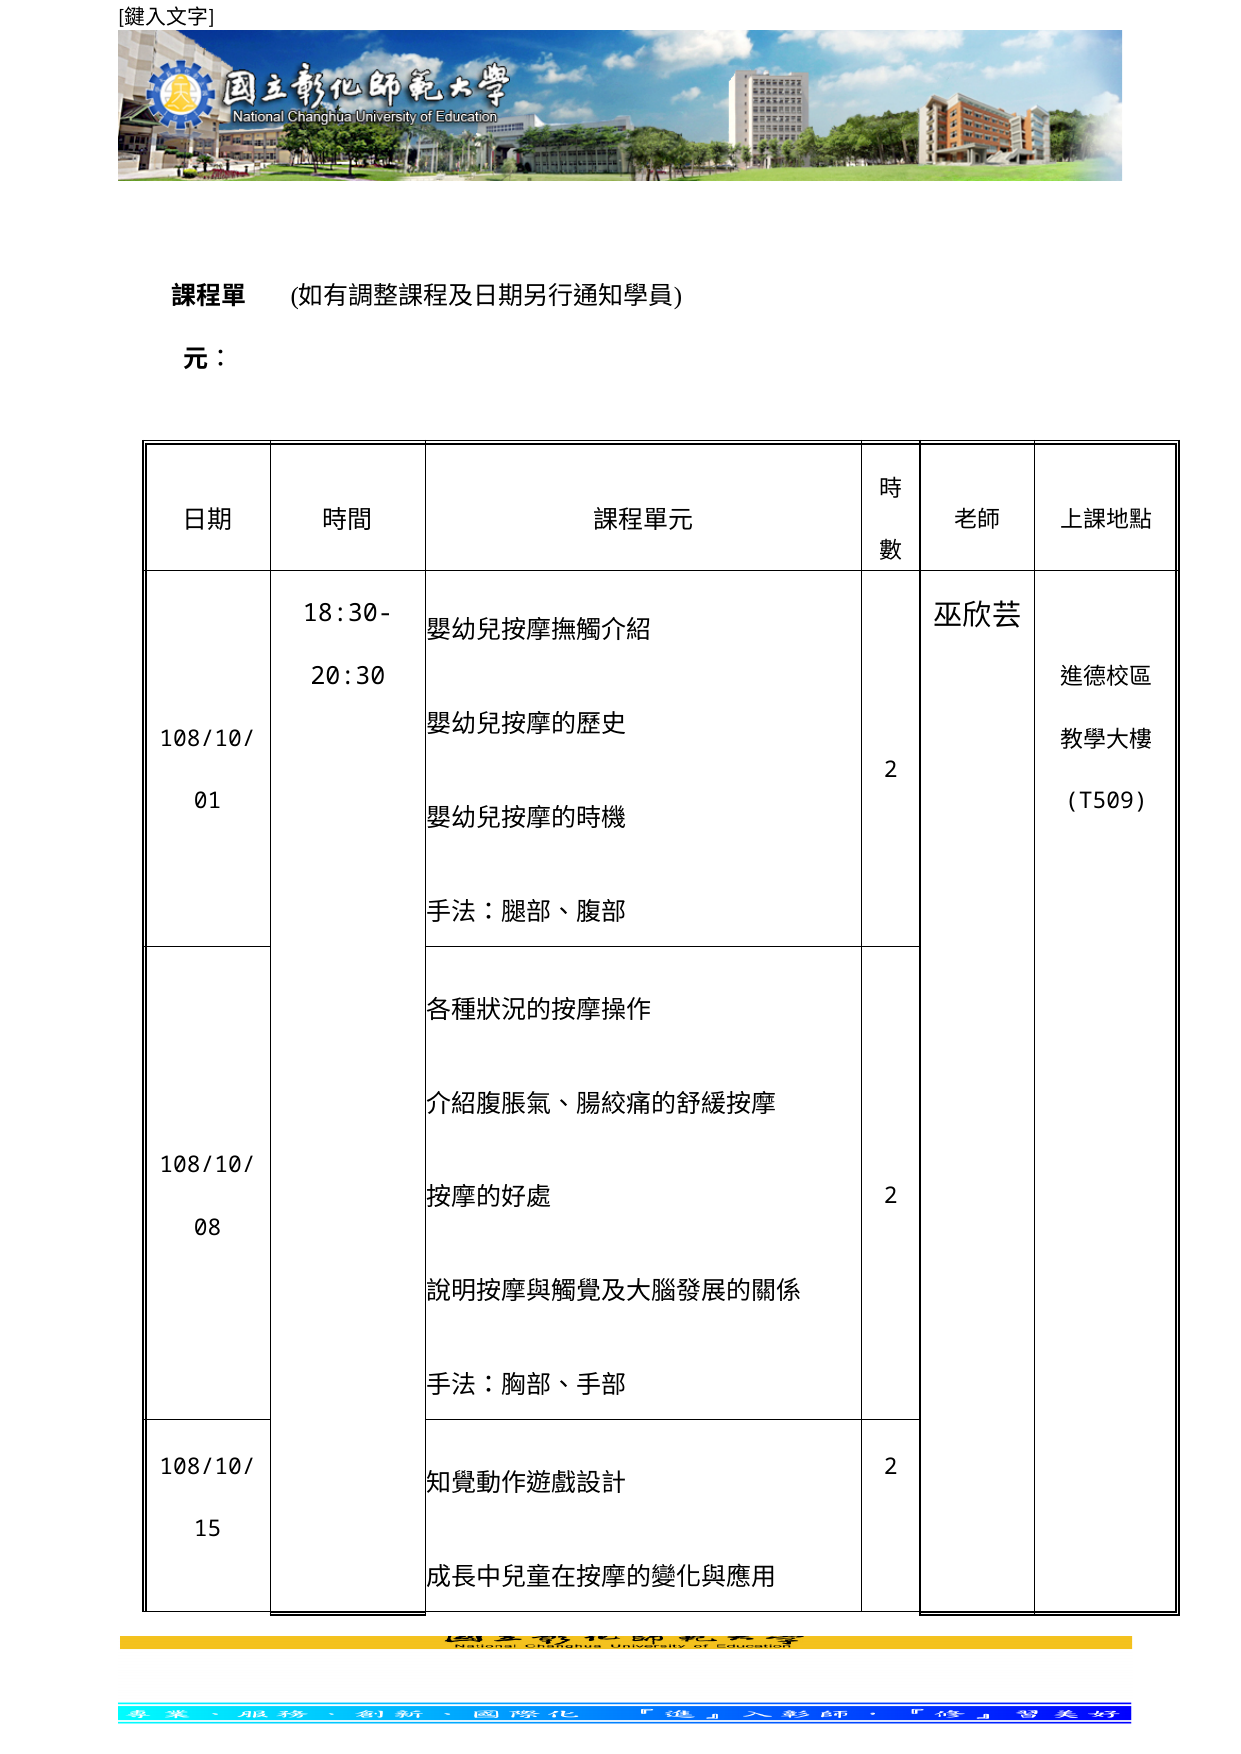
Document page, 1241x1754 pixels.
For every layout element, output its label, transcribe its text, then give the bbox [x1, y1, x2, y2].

table_header [116, 440, 142, 569]
table_cell [1180, 1419, 1184, 1611]
table_cell 2 [862, 1420, 919, 1611]
table_cell [1180, 1013, 1184, 1419]
table_cell 18:30-20:30 [271, 571, 425, 1611]
table_header 時間 [271, 445, 425, 569]
table_cell [116, 946, 142, 1419]
table_cell 巫欣芸 [921, 571, 1034, 1611]
table_cell 108/10/08 [147, 947, 270, 1419]
table_header 上課地點 [1035, 445, 1175, 569]
table_cell 各種狀況的按摩操作 介紹腹脹氣、腸絞痛的舒緩按摩 按摩的好處 說明按摩與觸覺及大腦發展的關係 手法：胸部、手部 [426, 947, 861, 1419]
table_cell 嬰幼兒按摩撫觸介紹 嬰幼兒按摩的歷史 嬰幼兒按摩的時機 手法：腿部、腹部 [426, 571, 861, 946]
table_header 日期 [147, 445, 270, 569]
table_header 老師 [921, 445, 1034, 569]
table_header 課程單元 [426, 445, 861, 569]
table_cell 108/10/01 [147, 571, 270, 946]
table_cell 2 [862, 947, 919, 1419]
table_cell 進德校區 教學大樓 (T509) [1035, 571, 1175, 1611]
table_cell [1180, 633, 1184, 946]
table_header 時數 [862, 445, 919, 569]
table_cell 108/10/15 [147, 1420, 270, 1611]
table_cell [1180, 946, 1184, 1013]
table_header (如有調整課程及日期另行通知學員) [279, 252, 1102, 377]
table_cell 知覺動作遊戲設計 成長中兒童在按摩的變化與應用 [426, 1420, 861, 1611]
table_header [1180, 440, 1184, 569]
table_header 課程單元： [138, 252, 279, 377]
table_cell [116, 570, 142, 946]
table_cell [116, 1419, 142, 1611]
table_cell 2 [862, 571, 919, 946]
table_cell [1180, 570, 1184, 633]
